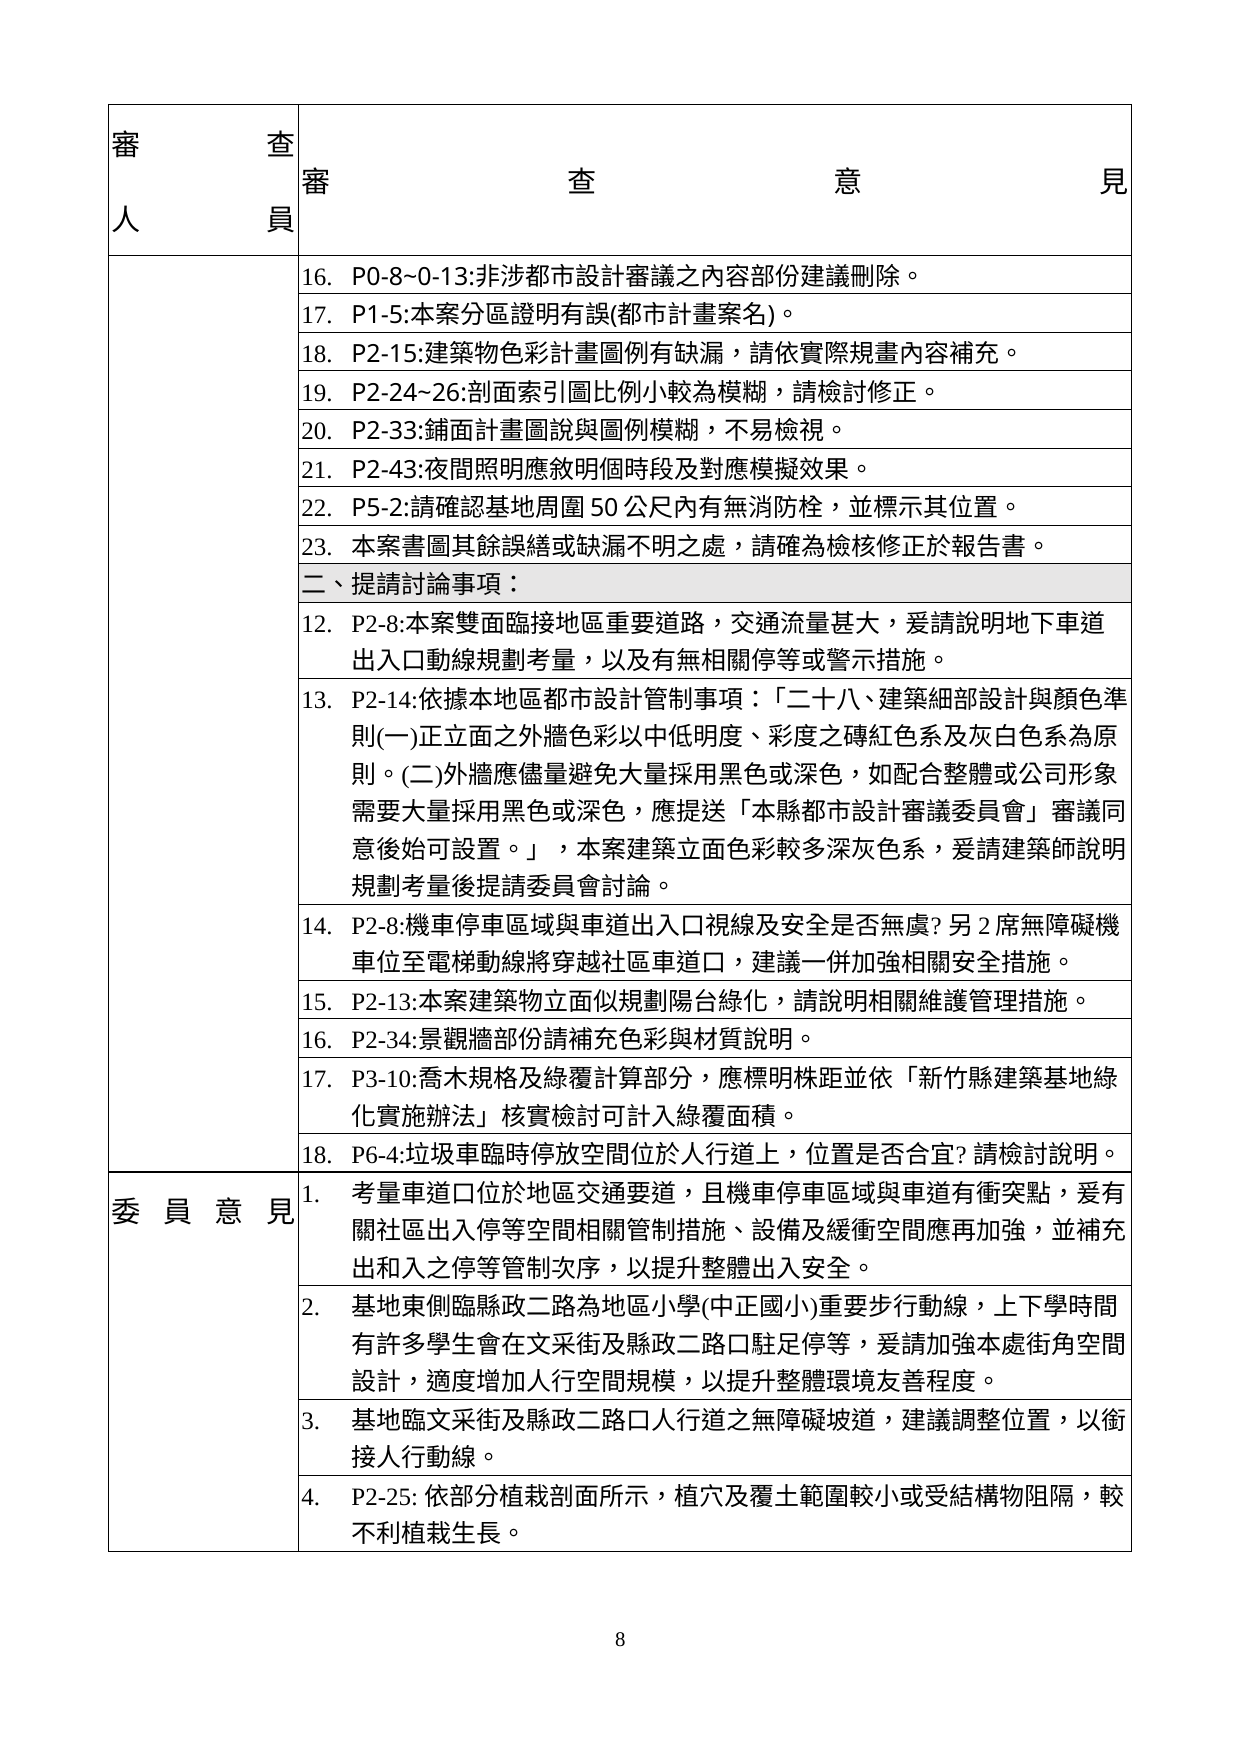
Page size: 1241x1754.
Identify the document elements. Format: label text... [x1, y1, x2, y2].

table_cell 本案書圖其餘誤繕或缺漏不明之處，請確為檢核修正於報告書。 [299, 526, 1131, 563]
table_cell 基地東側臨縣政二路為地區小學(中正國小)重要步行動線，上下學時間有許多學生會在文采街及縣政二路口駐足停等，爰請加強本處街角空間設計，適度增加人行空間規模，以提升整體環境友善程度。 [299, 1286, 1131, 1398]
table_cell P6-4:垃圾車臨時停放空間位於人行道上，位置是否合宜? 請檢討說明。 [299, 1134, 1131, 1171]
table_cell P2-14:依據本地區都市設計管制事項：「二十八、建築細部設計與顏色準則(一)正立面之外牆色彩以中低明度、彩度之磚紅色系及灰白色系為原則。(二)外牆應儘量避免大量採用黑色或深色，如配合整體或公司形象需要大量採用黑色或深色，應提送「本縣都市設計審議委員會」審議同意後始可設置。」，本案建築立面色彩較多深灰色系，爰請建築師說明規劃考量後提請委員會討論。 [299, 679, 1131, 904]
table_cell P2-13:本案建築物立面似規劃陽台綠化，請說明相關維護管理措施。 [299, 981, 1131, 1018]
table_cell P2-25: 依部分植栽剖面所示，植穴及覆土範圍較小或受結構物阻隔，較不利植栽生長。 [299, 1476, 1131, 1551]
table_cell P1-5:本案分區證明有誤(都市計畫案名)。 [299, 294, 1131, 332]
table_cell P5-2:請確認基地周圍50公尺內有無消防栓，並標示其位置。 [299, 487, 1131, 524]
table_cell 委員意見 [109, 1173, 298, 1551]
table_cell P2-43:夜間照明應敘明個時段及對應模擬效果。 [299, 449, 1131, 486]
table_cell P2-8:機車停車區域與車道出入口視線及安全是否無虞? 另2席無障礙機車位至電梯動線將穿越社區車道口，建議一併加強相關安全措施。 [299, 905, 1131, 980]
table_header 審查 人員 [109, 105, 298, 255]
table_cell [109, 256, 298, 1171]
table_cell P2-8:本案雙面臨接地區重要道路，交通流量甚大，爰請說明地下車道出入口動線規劃考量，以及有無相關停等或警示措施。 [299, 603, 1131, 678]
table_cell P2-15:建築物色彩計畫圖例有缺漏，請依實際規畫內容補充。 [299, 333, 1131, 370]
table_cell 考量車道口位於地區交通要道，且機車停車區域與車道有衝突點，爰有關社區出入停等空間相關管制措施、設備及緩衝空間應再加強，並補充出和入之停等管制次序，以提升整體出入安全。 [299, 1173, 1131, 1285]
table_cell P2-24~26:剖面索引圖比例小較為模糊，請檢討修正。 [299, 371, 1131, 409]
table_header 審查意見 [299, 105, 1131, 255]
table_cell P2-33:鋪面計畫圖說與圖例模糊，不易檢視。 [299, 410, 1131, 447]
table_cell 二、提請討論事項： [299, 564, 1131, 602]
table_cell P3-10:喬木規格及綠覆計算部分，應標明株距並依「新竹縣建築基地綠化實施辦法」核實檢討可計入綠覆面積。 [299, 1058, 1131, 1133]
table_cell P2-34:景觀牆部份請補充色彩與材質說明。 [299, 1019, 1131, 1057]
table_cell P0-8~0-13:非涉都市設計審議之內容部份建議刪除。 [299, 256, 1131, 293]
table_cell 基地臨文采街及縣政二路口人行道之無障礙坡道，建議調整位置，以銜接人行動線。 [299, 1400, 1131, 1474]
